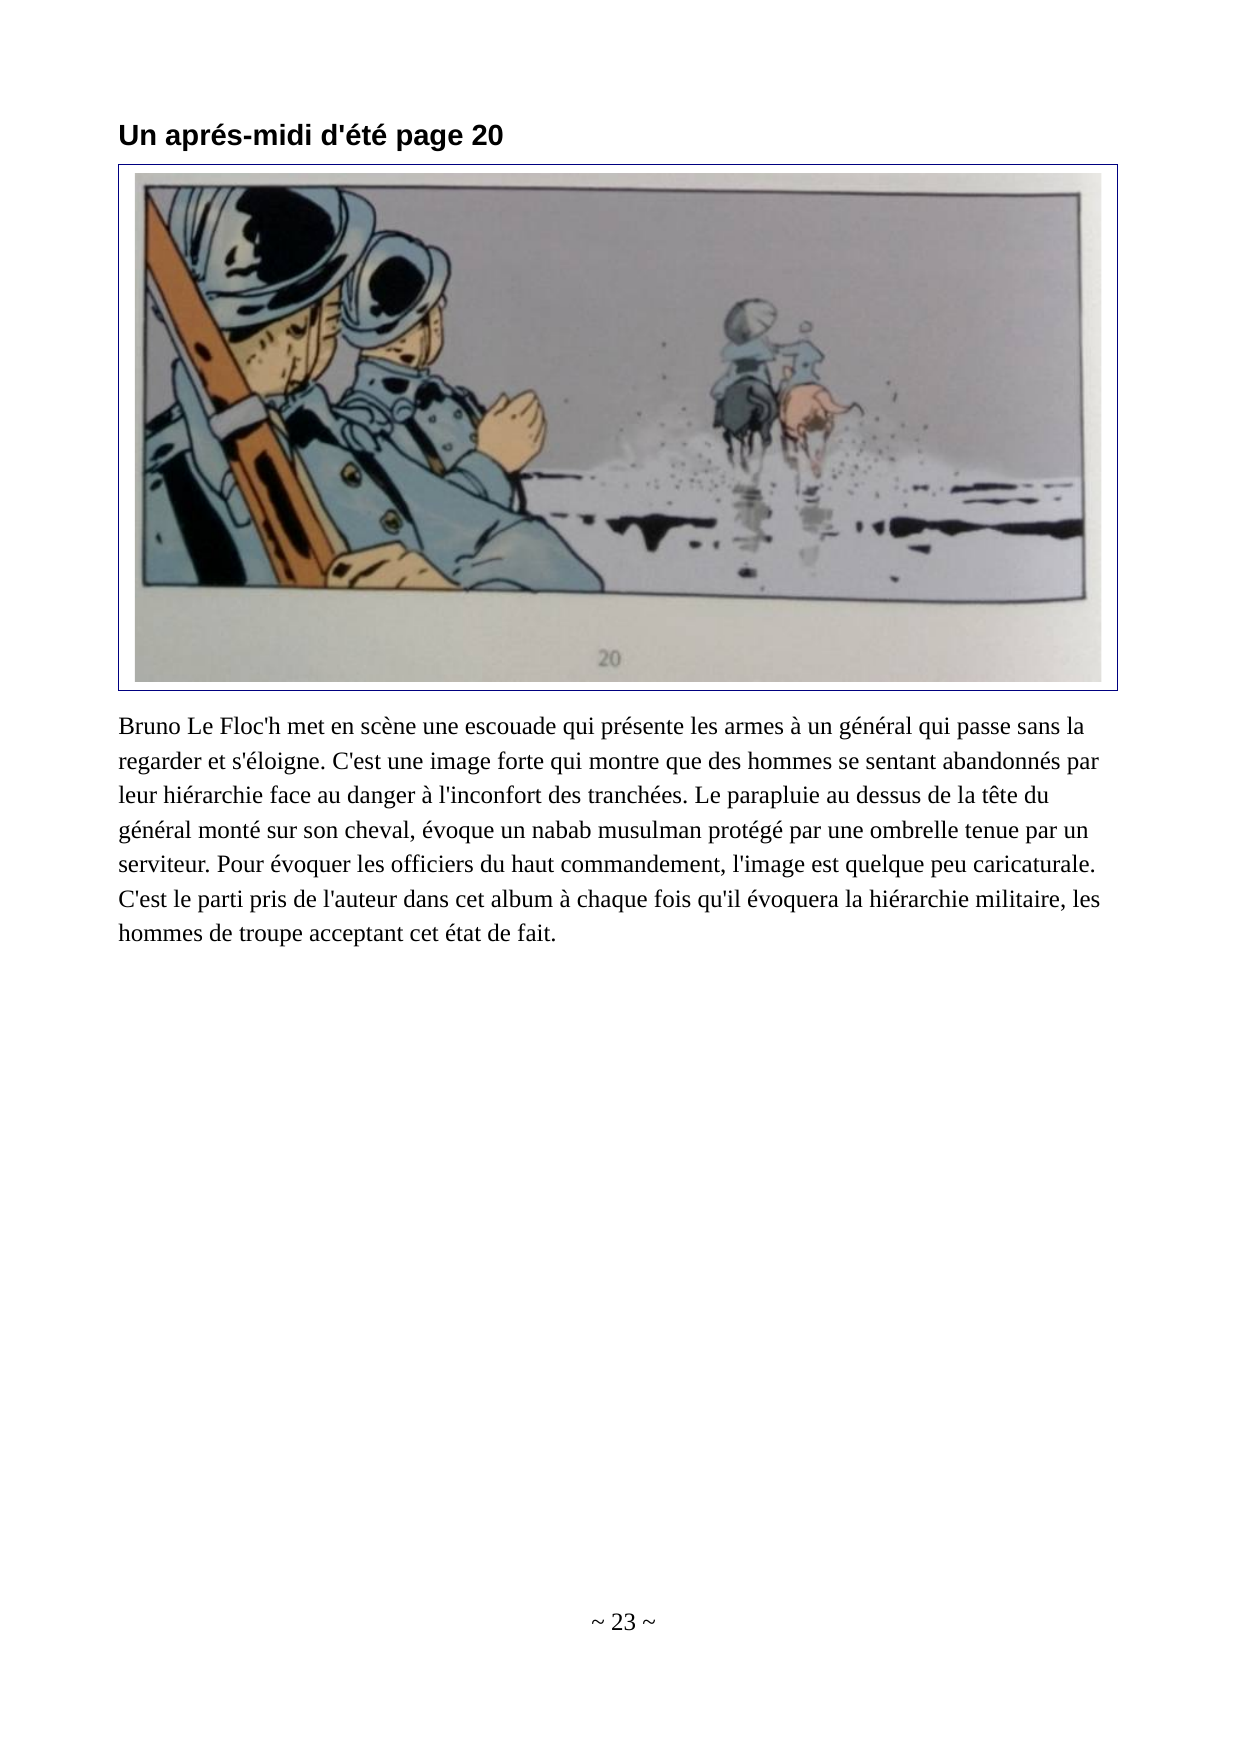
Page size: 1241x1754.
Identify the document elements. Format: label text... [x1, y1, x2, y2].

text Bruno Le Floc'h met en scène une escouade qui présente les armes à un général qui passe sans la regarder et s'éloigne. C'est une image forte qui montre que des hommes se sentant abandonnés par leur hiérarchie face au danger à l'inconfort des tranchées. Le parapluie au dessus de la tête du général monté sur son cheval, évoque un nabab musulman protégé par une ombrelle tenue par un serviteur. Pour évoquer les officiers du haut commandement, l'image est quelque peu caricaturale. C'est le parti pris de l'auteur dans cet album à chaque fois qu'il évoquera la hiérarchie militaire, les hommes de troupe acceptant cet état de fait. [118, 711, 1122, 947]
picture [134, 173, 1102, 682]
subtitle Un aprés-midi d'été page 20 [118, 118, 1122, 152]
